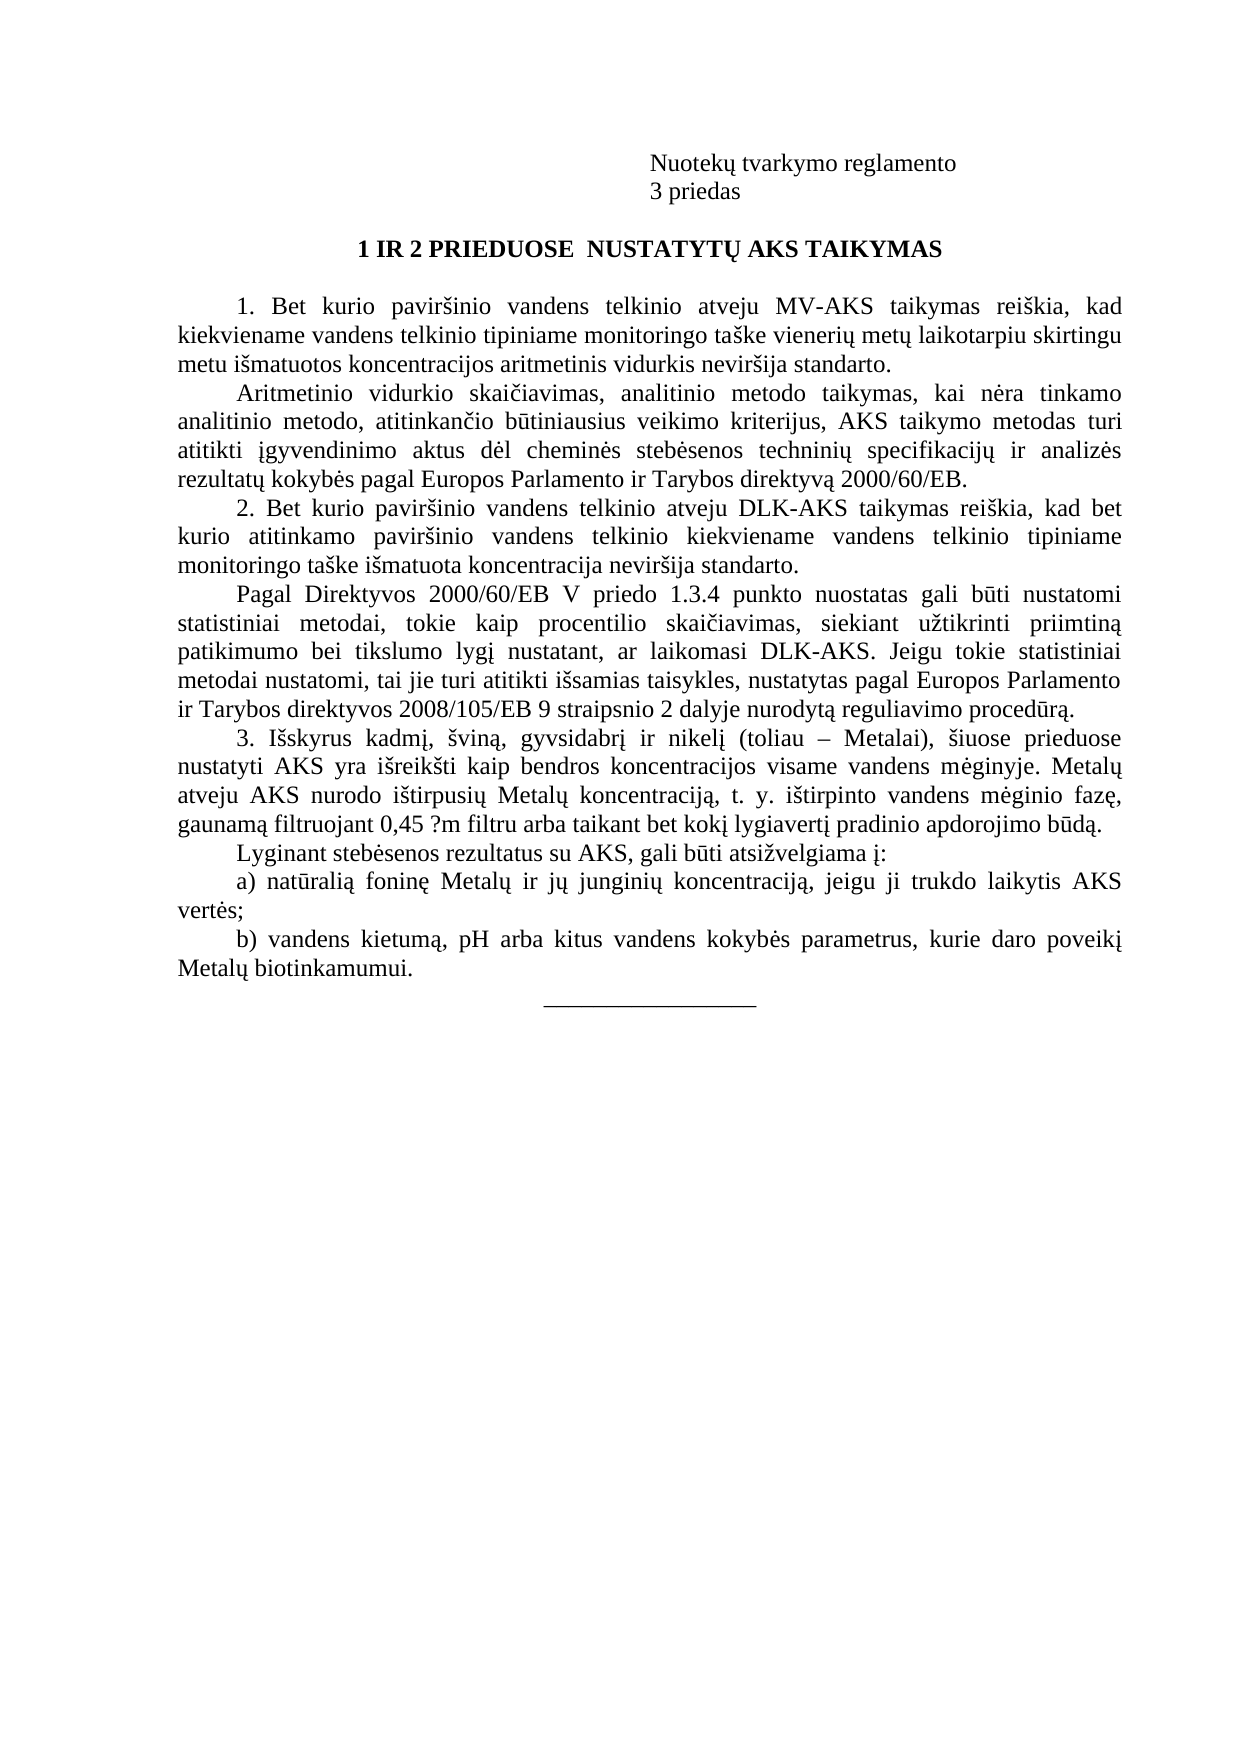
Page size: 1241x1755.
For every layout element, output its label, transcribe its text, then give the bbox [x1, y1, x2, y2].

text 1 IR 2 PRIEDUOSE NUSTATYTŲ AKS TAIKYMAS [177, 234, 1122, 263]
text Pagal Direktyvos 2000/60/EB V priedo 1.3.4 punkto nuostatas gali būti nustatomi statistiniai metodai, tokie kaip procentilio skaičiavimas, siekiant užtikrinti priimtiną patikimumo bei tikslumo lygį nustatant, ar laikomasi DLK-AKS. Jeigu tokie statistiniai metodai nustatomi, tai jie turi atitikti išsamias taisykles, nustatytas pagal Europos Parlamento ir Tarybos direktyvos 2008/105/EB 9 straipsnio 2 dalyje nurodytą reguliavimo procedūrą. [177, 579, 1122, 723]
text Lyginant stebėsenos rezultatus su AKS, gali būti atsižvelgiama į: [177, 838, 1122, 866]
text _________________ [177, 981, 1122, 1010]
text 2. Bet kurio paviršinio vandens telkinio atveju DLK-AKS taikymas reiškia, kad bet kurio atitinkamo paviršinio vandens telkinio kiekviename vandens telkinio tipiniame monitoringo taške išmatuota koncentracija neviršija standarto. [177, 493, 1122, 579]
text a) natūralią foninę Metalų ir jų junginių koncentraciją, jeigu ji trukdo laikytis AKS vertės; [177, 866, 1122, 924]
text Nuotekų tvarkymo reglamento [649, 148, 1122, 176]
text b) vandens kietumą, pH arba kitus vandens kokybės parametrus, kurie daro poveikį Metalų biotinkamumui. [177, 924, 1122, 981]
text 3 priedas [649, 176, 1122, 205]
text 3. Išskyrus kadmį, šviną, gyvsidabrį ir nikelį (toliau – Metalai), šiuose prieduose nustatyti AKS yra išreikšti kaip bendros koncentracijos visame vandens mėginyje. Metalų atveju AKS nurodo ištirpusių Metalų koncentraciją, t. y. ištirpinto vandens mėginio fazę, gaunamą filtruojant 0,45 ?m filtru arba taikant bet kokį lygiavertį pradinio apdorojimo būdą. [177, 723, 1122, 838]
text Aritmetinio vidurkio skaičiavimas, analitinio metodo taikymas, kai nėra tinkamo analitinio metodo, atitinkančio būtiniausius veikimo kriterijus, AKS taikymo metodas turi atitikti įgyvendinimo aktus dėl cheminės stebėsenos techninių specifikacijų ir analizės rezultatų kokybės pagal Europos Parlamento ir Tarybos direktyvą 2000/60/EB. [177, 378, 1122, 493]
text 1. Bet kurio paviršinio vandens telkinio atveju MV-AKS taikymas reiškia, kad kiekviename vandens telkinio tipiniame monitoringo taške vienerių metų laikotarpiu skirtingu metu išmatuotos koncentracijos aritmetinis vidurkis neviršija standarto. [177, 291, 1122, 378]
